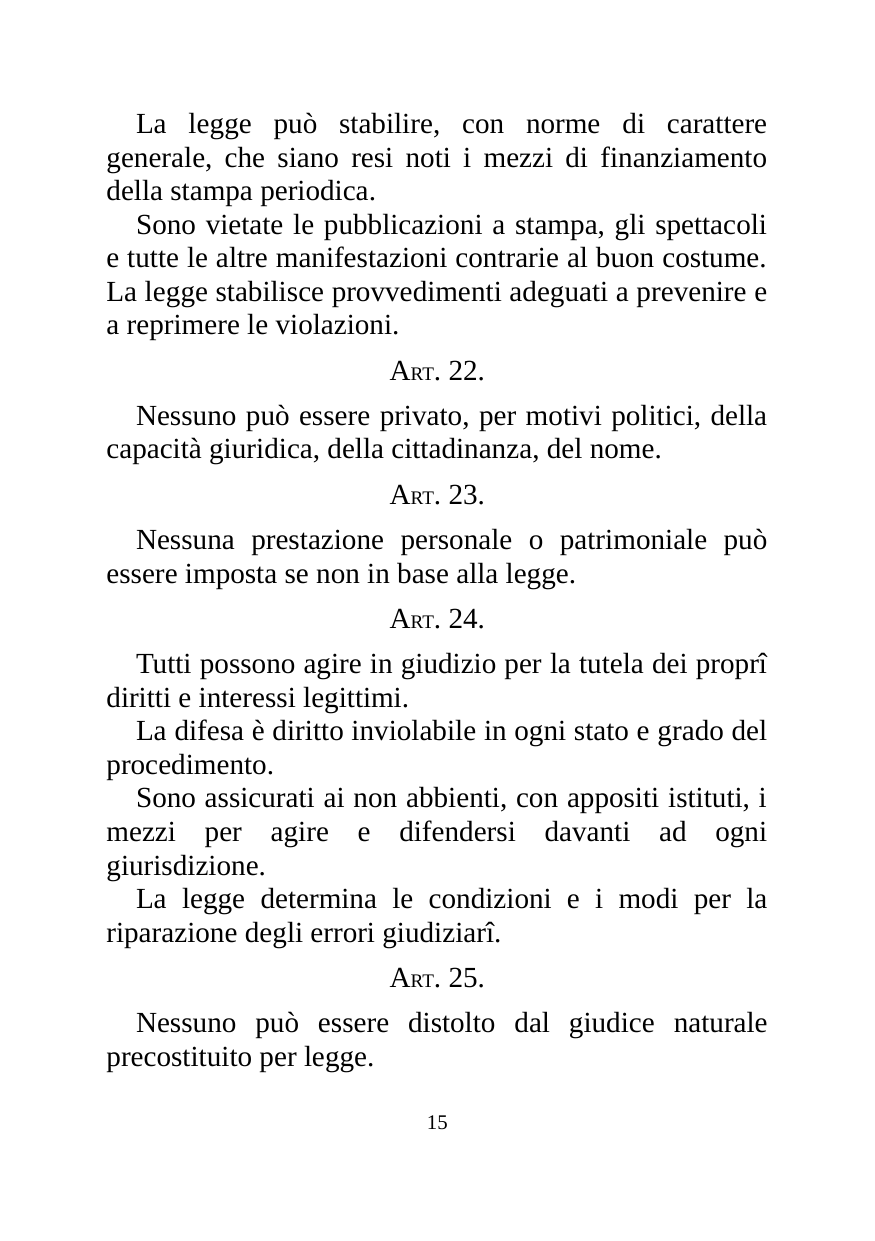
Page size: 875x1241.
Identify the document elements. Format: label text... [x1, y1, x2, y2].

text Sono vietate le pubblicazioni a stampa, gli spettacoli e tutte le altre manifestazioni contrarie al buon costume. La legge stabilisce provvedimenti adeguati a prevenire e a reprimere le violazioni. [106, 207, 768, 341]
text La legge determina le condizioni e i modi per la riparazione degli errori giudiziarî. [106, 881, 768, 948]
text Nessuno può essere distolto dal giudice naturale precostituito per legge. [106, 1005, 768, 1072]
text Nessuna prestazione personale o patrimoniale può essere imposta se non in base alla legge. [106, 522, 768, 589]
text Art. 22. [106, 353, 768, 386]
text Nessuno può essere privato, per motivi politici, della capacità giuridica, della cittadinanza, del nome. [106, 398, 768, 465]
text Art. 23. [106, 477, 768, 511]
text Art. 25. [106, 960, 768, 994]
text Sono assicurati ai non abbienti, con appositi istituti, i mezzi per agire e difendersi davanti ad ogni giurisdizione. [106, 781, 768, 881]
text La difesa è diritto inviolabile in ogni stato e grado del procedimento. [106, 713, 768, 781]
text La legge può stabilire, con norme di carattere generale, che siano resi noti i mezzi di finanziamento della stampa periodica. [106, 106, 768, 207]
text Art. 24. [106, 601, 768, 635]
text Tutti possono agire in giudizio per la tutela dei proprî diritti e interessi legittimi. [106, 646, 768, 713]
